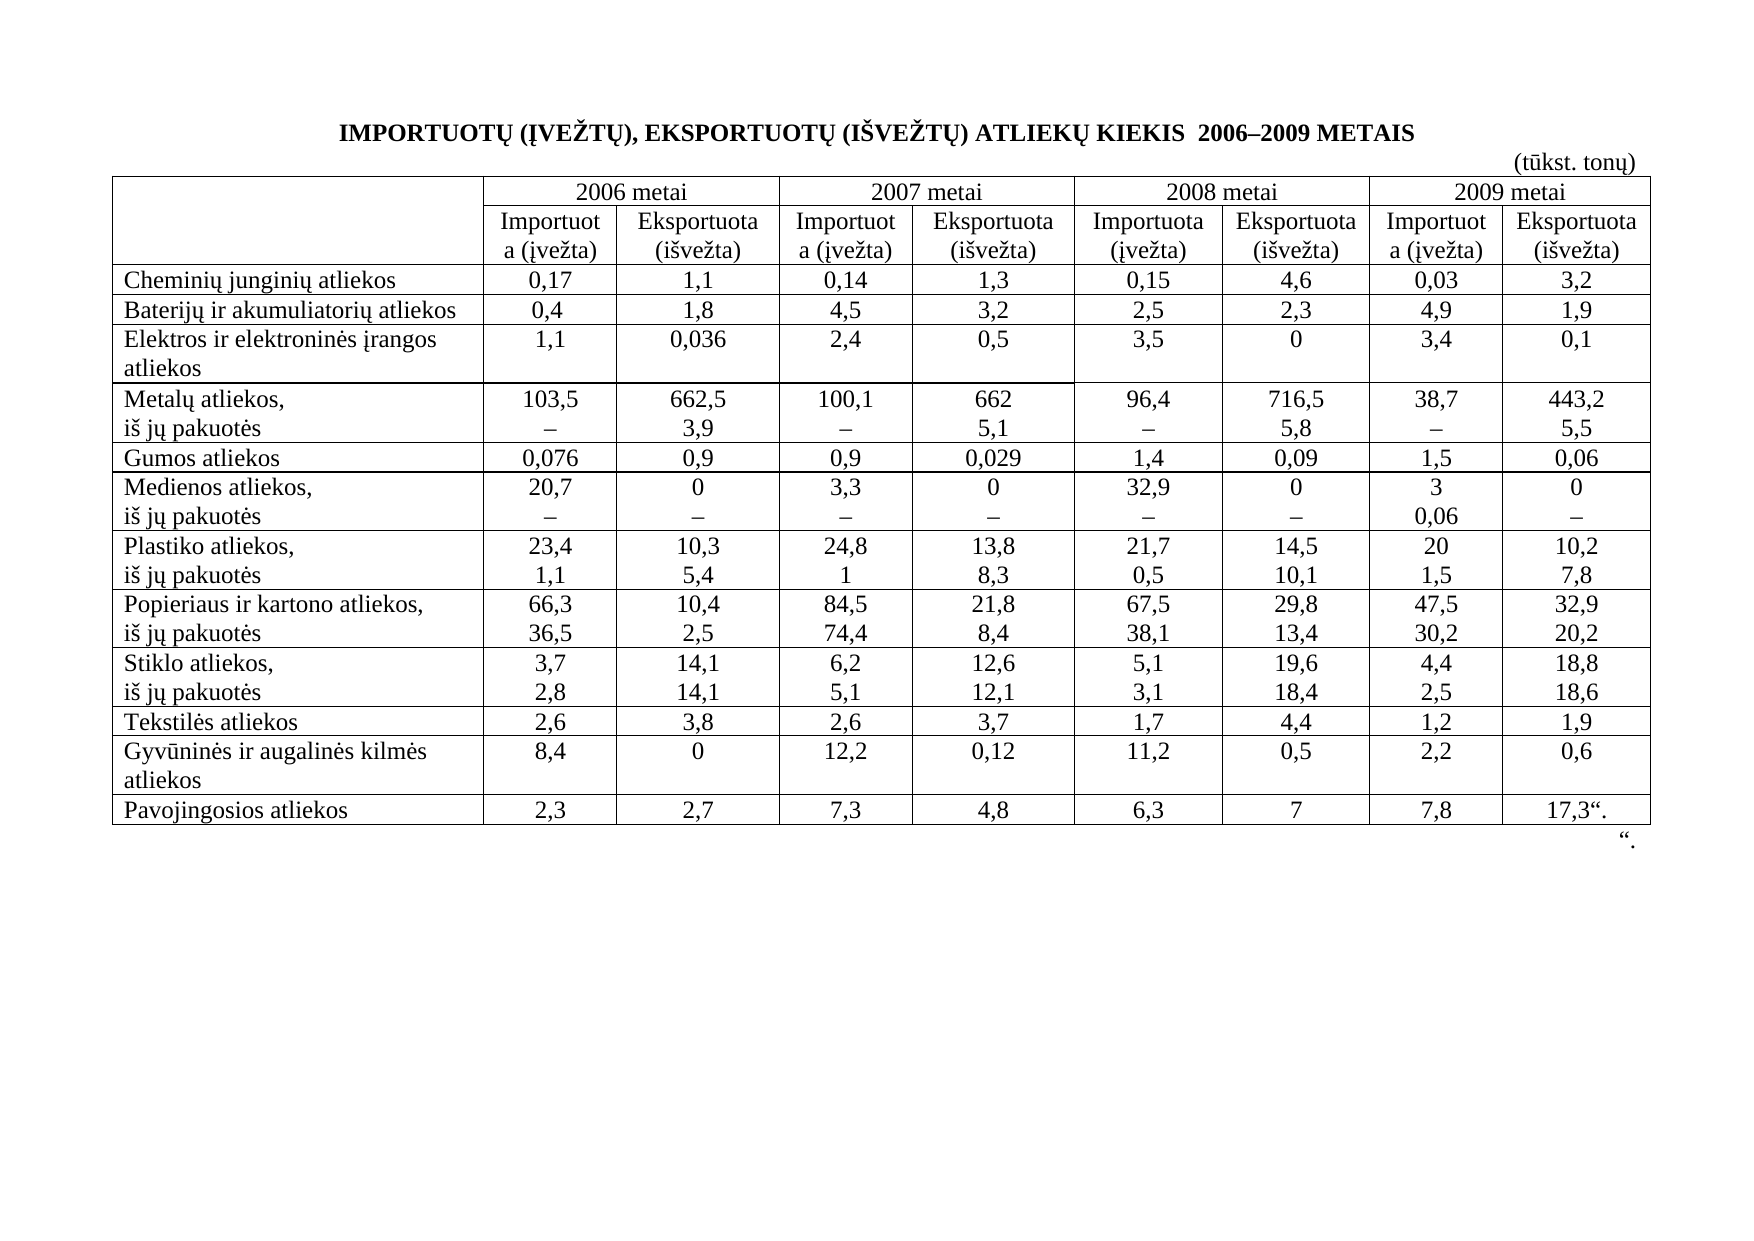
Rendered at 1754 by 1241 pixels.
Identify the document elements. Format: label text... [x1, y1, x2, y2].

table_cell 0 [1223, 325, 1369, 382]
table_cell Stiklo atliekos, [113, 648, 483, 677]
table_cell 5,8 [1223, 413, 1369, 442]
table_cell Importuota (įvežta) [1075, 206, 1222, 264]
table_cell 1,7 [1075, 707, 1222, 735]
table_cell 100,1 [780, 384, 912, 413]
table_cell 3,4 [1370, 325, 1502, 382]
table_header 2007 metai [780, 177, 1074, 205]
table_cell 38,7 [1370, 383, 1502, 413]
table_cell 0,06 [1370, 501, 1502, 530]
table_cell 1,2 [1370, 707, 1502, 735]
table_cell 13,8 [913, 531, 1074, 560]
table_cell 0,036 [617, 325, 779, 382]
table_cell 3,2 [913, 295, 1074, 323]
table_cell – [1075, 501, 1222, 530]
table_cell 12,6 [913, 648, 1074, 677]
table_cell 4,8 [913, 795, 1074, 824]
table_cell 0,15 [1075, 265, 1222, 294]
table_cell 0,03 [1370, 265, 1502, 294]
table_cell 0,6 [1503, 736, 1650, 794]
table_cell 1,5 [1370, 443, 1502, 471]
table_cell 0 [1503, 473, 1650, 501]
table_cell Medienos atliekos, [113, 473, 483, 501]
table_cell 662 [913, 384, 1074, 413]
table_header [113, 177, 483, 264]
text (tūkst. tonų) [118, 147, 1636, 176]
table_cell 8,3 [913, 560, 1074, 588]
table_cell 74,4 [780, 618, 912, 647]
table_cell 2,3 [1223, 295, 1369, 323]
table_cell 0,4 [484, 295, 616, 323]
table_cell 1,9 [1503, 295, 1650, 323]
table_cell 1 [780, 560, 912, 588]
table_cell – [617, 501, 779, 530]
table_cell 716,5 [1223, 383, 1369, 413]
table_cell 0,029 [913, 443, 1074, 471]
table_cell 38,1 [1075, 618, 1222, 647]
table_cell 11,2 [1075, 736, 1222, 794]
table_cell 2,4 [780, 325, 912, 382]
table_cell 18,4 [1223, 677, 1369, 706]
table_cell 3,2 [1503, 265, 1650, 294]
table_cell 0,17 [484, 265, 616, 294]
table_cell 7,3 [780, 795, 912, 824]
table_cell 3,7 [913, 707, 1074, 735]
table_cell 3,3 [780, 473, 912, 501]
table_cell Popieriaus ir kartono atliekos, [113, 590, 483, 618]
table_cell 1,1 [484, 325, 616, 382]
table_cell Gyvūninės ir augalinės kilmės atliekos [113, 736, 483, 794]
table_cell 6,2 [780, 648, 912, 677]
table_cell Plastiko atliekos, [113, 531, 483, 560]
table_cell Eksportuota (išvežta) [617, 206, 779, 264]
table_cell 20,7 [484, 473, 616, 501]
table_cell iš jų pakuotės [113, 618, 483, 647]
table_cell Tekstilės atliekos [113, 707, 483, 735]
table_cell 3,1 [1075, 677, 1222, 706]
table_cell 47,5 [1370, 590, 1502, 618]
table_cell 96,4 [1075, 383, 1222, 413]
table_cell 8,4 [913, 618, 1074, 647]
table_cell Eksportuota (išvežta) [913, 206, 1074, 264]
table_cell 0,12 [913, 736, 1074, 794]
table_cell 14,1 [617, 677, 779, 706]
table_cell – [484, 501, 616, 530]
table_cell 0,5 [913, 325, 1074, 382]
table_cell 18,8 [1503, 648, 1650, 677]
table_cell 7,8 [1503, 560, 1650, 588]
table_cell 1,1 [617, 265, 779, 294]
table_cell 0,5 [1075, 560, 1222, 588]
table_cell 14,1 [617, 648, 779, 677]
text Importuotų (įvežtų), eksportuotų (išvežtų) atliekų kiekis 2006–2009 metais [118, 118, 1636, 147]
table_cell 2,2 [1370, 736, 1502, 794]
table_cell Metalų atliekos, [113, 384, 483, 413]
table_cell 0 [1223, 473, 1369, 501]
table_cell 3,8 [617, 707, 779, 735]
table_cell 2,5 [1370, 677, 1502, 706]
table_cell 20 [1370, 531, 1502, 560]
table_cell 3 [1370, 473, 1502, 501]
table_cell 4,9 [1370, 295, 1502, 323]
table_cell 2,7 [617, 795, 779, 824]
table_cell iš jų pakuotės [113, 677, 483, 706]
table_cell 32,9 [1503, 590, 1650, 618]
table_cell 0,09 [1223, 443, 1369, 471]
table_cell 2,8 [484, 677, 616, 706]
table_cell 4,4 [1370, 648, 1502, 677]
table_cell – [1370, 413, 1502, 442]
table_cell 14,5 [1223, 531, 1369, 560]
table_cell 32,9 [1075, 473, 1222, 501]
table_cell 67,5 [1075, 590, 1222, 618]
table_cell 3,7 [484, 648, 616, 677]
table_cell Pavojingosios atliekos [113, 795, 483, 824]
table_cell – [484, 413, 616, 442]
table_cell 0 [617, 736, 779, 794]
table_cell 0,9 [780, 443, 912, 471]
table_cell 84,5 [780, 590, 912, 618]
table_cell 1,9 [1503, 707, 1650, 735]
table_cell 13,4 [1223, 618, 1369, 647]
table_cell 7,8 [1370, 795, 1502, 824]
table_cell 12,2 [780, 736, 912, 794]
table_cell 30,2 [1370, 618, 1502, 647]
table_cell 2,5 [617, 618, 779, 647]
table_cell 5,1 [780, 677, 912, 706]
table_cell 2,6 [484, 707, 616, 735]
table_cell Elektros ir elektroninės įrangos atliekos [113, 325, 483, 382]
table_cell Importuota (įvežta) [484, 206, 616, 264]
table_cell 36,5 [484, 618, 616, 647]
table_cell 662,5 [617, 384, 779, 413]
table_cell 12,1 [913, 677, 1074, 706]
table_cell 2,6 [780, 707, 912, 735]
table_cell 0,076 [484, 443, 616, 471]
table_cell Gumos atliekos [113, 443, 483, 471]
table_cell 29,8 [1223, 590, 1369, 618]
table_cell 19,6 [1223, 648, 1369, 677]
table_cell 24,8 [780, 531, 912, 560]
table_cell 4,5 [780, 295, 912, 323]
table_cell 2,3 [484, 795, 616, 824]
table_cell 5,5 [1503, 413, 1650, 442]
table_cell 1,8 [617, 295, 779, 323]
table_cell 1,1 [484, 560, 616, 588]
table_header 2009 metai [1370, 177, 1650, 205]
table_cell 0 [617, 473, 779, 501]
table_cell 10,1 [1223, 560, 1369, 588]
table_cell – [913, 501, 1074, 530]
table_cell 21,8 [913, 590, 1074, 618]
table_cell 3,5 [1075, 325, 1222, 382]
table_cell 5,1 [913, 413, 1074, 442]
table_cell 7 [1223, 795, 1369, 824]
table_cell 0,06 [1503, 443, 1650, 471]
table_cell iš jų pakuotės [113, 413, 483, 442]
table_cell 103,5 [484, 384, 616, 413]
table_cell 4,4 [1223, 707, 1369, 735]
table_cell 0,14 [780, 265, 912, 294]
table_cell 1,3 [913, 265, 1074, 294]
table_cell – [780, 501, 912, 530]
table_cell 4,6 [1223, 265, 1369, 294]
table_cell 0,5 [1223, 736, 1369, 794]
table_cell iš jų pakuotės [113, 501, 483, 530]
text “. [118, 825, 1636, 853]
table_cell Importuota (įvežta) [780, 206, 912, 264]
table_cell 0,9 [617, 443, 779, 471]
table_header 2008 metai [1075, 177, 1369, 205]
table_cell 10,2 [1503, 531, 1650, 560]
table_cell 0,1 [1503, 325, 1650, 382]
table_cell 17,3“. [1503, 795, 1650, 824]
table_cell 18,6 [1503, 677, 1650, 706]
table_cell – [1223, 501, 1369, 530]
table_cell – [1503, 501, 1650, 530]
table_cell iš jų pakuotės [113, 560, 483, 588]
table_cell 5,4 [617, 560, 779, 588]
table_cell 443,2 [1503, 383, 1650, 413]
table_cell 2,5 [1075, 295, 1222, 323]
table_cell 0 [913, 473, 1074, 501]
table_cell – [1075, 413, 1222, 442]
table_cell 10,3 [617, 531, 779, 560]
table_cell 20,2 [1503, 618, 1650, 647]
table_cell Eksportuota (išvežta) [1503, 206, 1650, 264]
table_cell 1,5 [1370, 560, 1502, 588]
table_cell – [780, 413, 912, 442]
table_cell 5,1 [1075, 648, 1222, 677]
table_cell Baterijų ir akumuliatorių atliekos [113, 295, 483, 323]
table_cell 3,9 [617, 413, 779, 442]
table_cell 66,3 [484, 590, 616, 618]
table_cell 1,4 [1075, 443, 1222, 471]
table_cell 8,4 [484, 736, 616, 794]
table_cell 23,4 [484, 531, 616, 560]
table_cell 6,3 [1075, 795, 1222, 824]
table_header 2006 metai [484, 177, 779, 205]
table_cell 21,7 [1075, 531, 1222, 560]
table_cell Cheminių junginių atliekos [113, 265, 483, 294]
table_cell Importuota (įvežta) [1370, 206, 1502, 264]
table_cell Eksportuota (išvežta) [1223, 206, 1369, 264]
table_cell 10,4 [617, 590, 779, 618]
